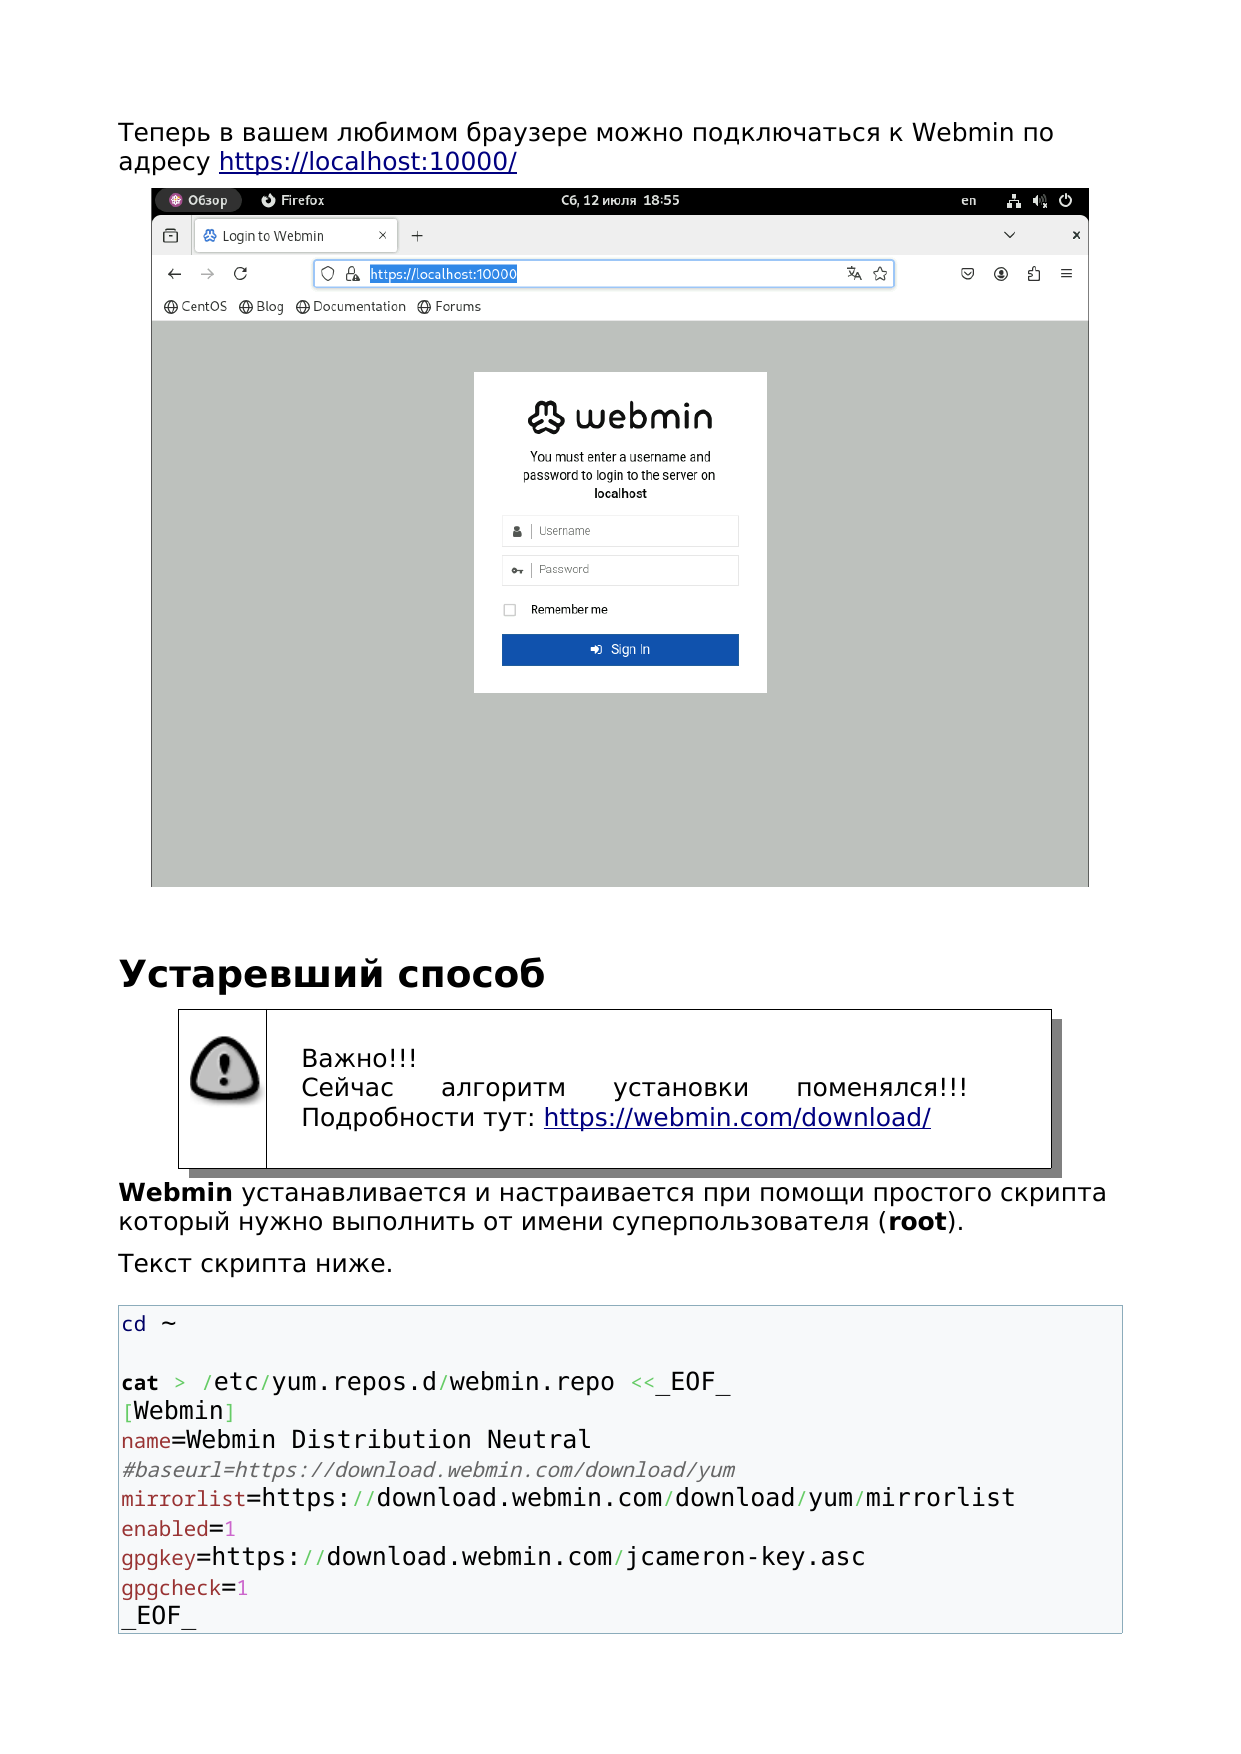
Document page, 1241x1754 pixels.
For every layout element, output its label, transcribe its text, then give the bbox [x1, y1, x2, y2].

picture [151, 188, 1089, 887]
table_header cd ~ cat > /etc/yum.repos.d/webmin.repo <<_EOF_ [Webmin] name=Webmin Distribution Neutral #baseurl=https://download.webmin.com/download/yum mirrorlist=https://download.webmin.com/download/yum/mirrorlist enabled=1 gpgkey=https://download.webmin.com/jcameron-key.asc gpgcheck=1 _EOF_ [119, 1306, 1122, 1633]
subtitle Устаревший способ [118, 953, 1122, 996]
text Webmin устанавливается и настраивается при помощи простого скрипта который нужно выполнить от имени суперпользователя (root). [118, 1178, 1122, 1236]
table_header [179, 1010, 266, 1167]
picture [190, 1032, 266, 1108]
text Теперь в вашем любимом браузере можно подключаться к Webmin по адресу https://localhost:10000/ [118, 118, 1122, 176]
text Текст скрипта ниже. [118, 1249, 1122, 1278]
table_header Важно!!! Сейчас алгоритм установки поменялся!!! Подробности тут: https://webmin.com/download/ [267, 1010, 1051, 1167]
